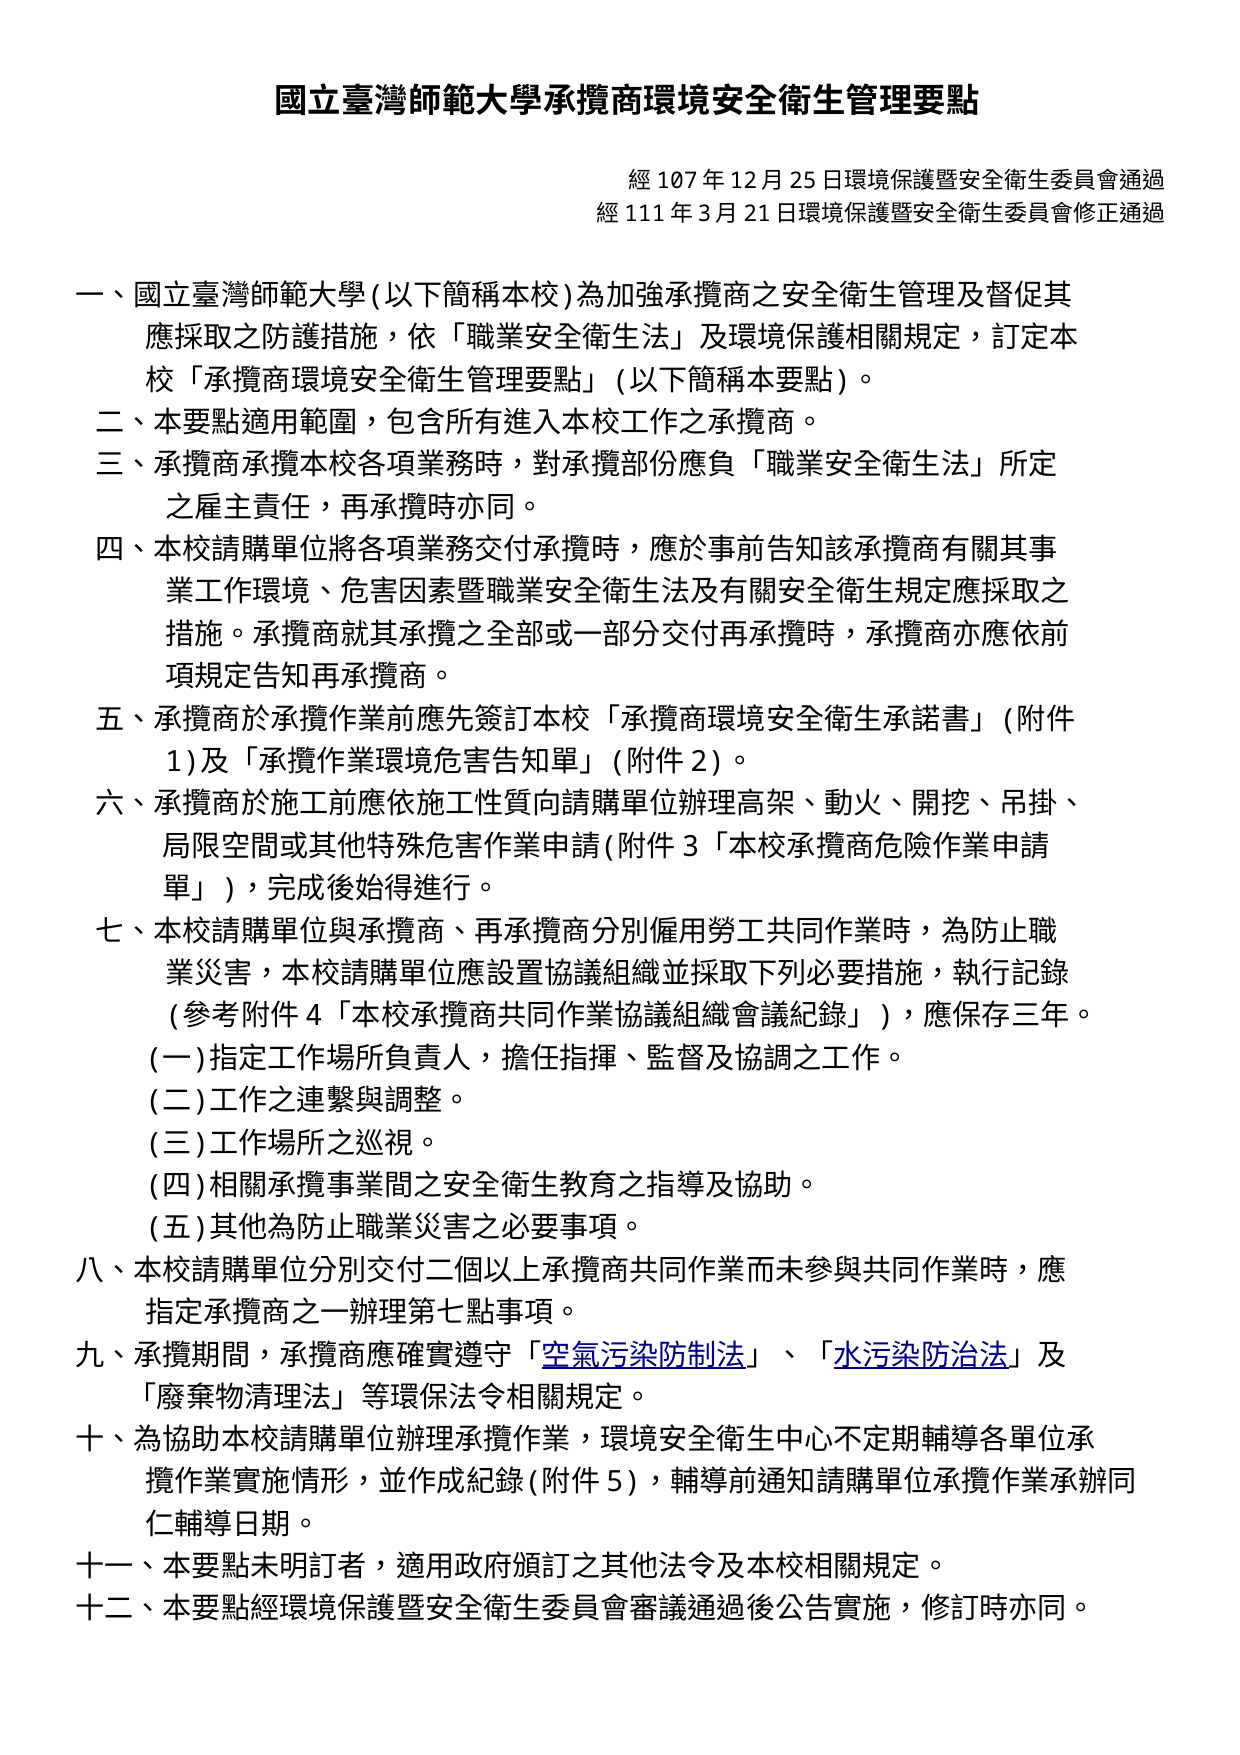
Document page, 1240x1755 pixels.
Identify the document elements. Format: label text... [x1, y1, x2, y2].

text 措施。承攬商就其承攬之全部或一部分交付再承攬時，承攬商亦應依前 [25, 610, 1164, 653]
text 國立臺灣師範大學承攬商環境安全衛生管理要點 [87, 75, 1167, 118]
text 局限空間或其他特殊危害作業申請(附件3「本校承攬商危險作業申請 [75, 822, 1164, 865]
text (四)相關承攬事業間之安全衛生教育之指導及協助。 [75, 1162, 1164, 1204]
text (二)工作之連繫與調整。 [75, 1077, 1164, 1119]
text 十二、本要點經環境保護暨安全衛生委員會審議通過後公告實施，修訂時亦同。 [75, 1585, 1164, 1627]
text (三)工作場所之巡視。 [75, 1119, 1164, 1162]
text 八、本校請購單位分別交付二個以上承攬商共同作業而未參與共同作業時，應 [75, 1246, 1164, 1289]
text 單」)，完成後始得進行。 [75, 865, 1164, 907]
text 業工作環境、危害因素暨職業安全衛生法及有關安全衛生規定應採取之 [25, 568, 1164, 610]
text 「廢棄物清理法」等環保法令相關規定。 [75, 1373, 1164, 1416]
text 指定承攬商之一辦理第七點事項。 [75, 1289, 1164, 1331]
text 仁輔導日期。 [75, 1500, 1164, 1543]
text 九、承攬期間，承攬商應確實遵守「空氣污染防制法」、「水污染防治法」及 [75, 1331, 1164, 1373]
text (五)其他為防止職業災害之必要事項。 [75, 1204, 1164, 1246]
text 六、承攬商於施工前應依施工性質向請購單位辦理高架、動火、開挖、吊掛、 [25, 780, 1164, 822]
text 十、為協助本校請購單位辦理承攬作業，環境安全衛生中心不定期輔導各單位承 [75, 1416, 1164, 1458]
text 經111年3月21日環境保護暨安全衛生委員會修正通過 [75, 195, 1164, 228]
text 攬作業實施情形，並作成紀錄(附件5)，輔導前通知請購單位承攬作業承辦同 [75, 1458, 1164, 1500]
text 之雇主責任，再承攬時亦同。 [25, 483, 1164, 526]
text 十一、本要點未明訂者，適用政府頒訂之其他法令及本校相關規定。 [75, 1543, 1164, 1585]
text 四、本校請購單位將各項業務交付承攬時，應於事前告知該承攬商有關其事 [25, 526, 1164, 568]
text 應採取之防護措施，依「職業安全衛生法」及環境保護相關規定，訂定本 [75, 314, 1164, 356]
text 經107年12月25日環境保護暨安全衛生委員會通過 [75, 161, 1164, 195]
text 一、國立臺灣師範大學(以下簡稱本校)為加強承攬商之安全衛生管理及督促其 [75, 271, 1164, 314]
text (參考附件4「本校承攬商共同作業協議組織會議紀錄」)，應保存三年。 [25, 992, 1164, 1034]
text 項規定告知再承攬商。 [25, 653, 1164, 695]
text (一)指定工作場所負責人，擔任指揮、監督及協調之工作。 [75, 1034, 1164, 1077]
text 三、承攬商承攬本校各項業務時，對承攬部份應負「職業安全衛生法」所定 [25, 441, 1164, 483]
text 二、本要點適用範圍，包含所有進入本校工作之承攬商。 [25, 398, 1164, 441]
text 1)及「承攬作業環境危害告知單」(附件2)。 [25, 738, 1164, 780]
text 五、承攬商於承攬作業前應先簽訂本校「承攬商環境安全衛生承諾書」(附件 [25, 695, 1164, 738]
text 業災害，本校請購單位應設置協議組織並採取下列必要措施，執行記錄 [25, 949, 1164, 992]
text 校「承攬商環境安全衛生管理要點」(以下簡稱本要點)。 [75, 356, 1164, 398]
text 七、本校請購單位與承攬商、再承攬商分別僱用勞工共同作業時，為防止職 [25, 907, 1164, 949]
